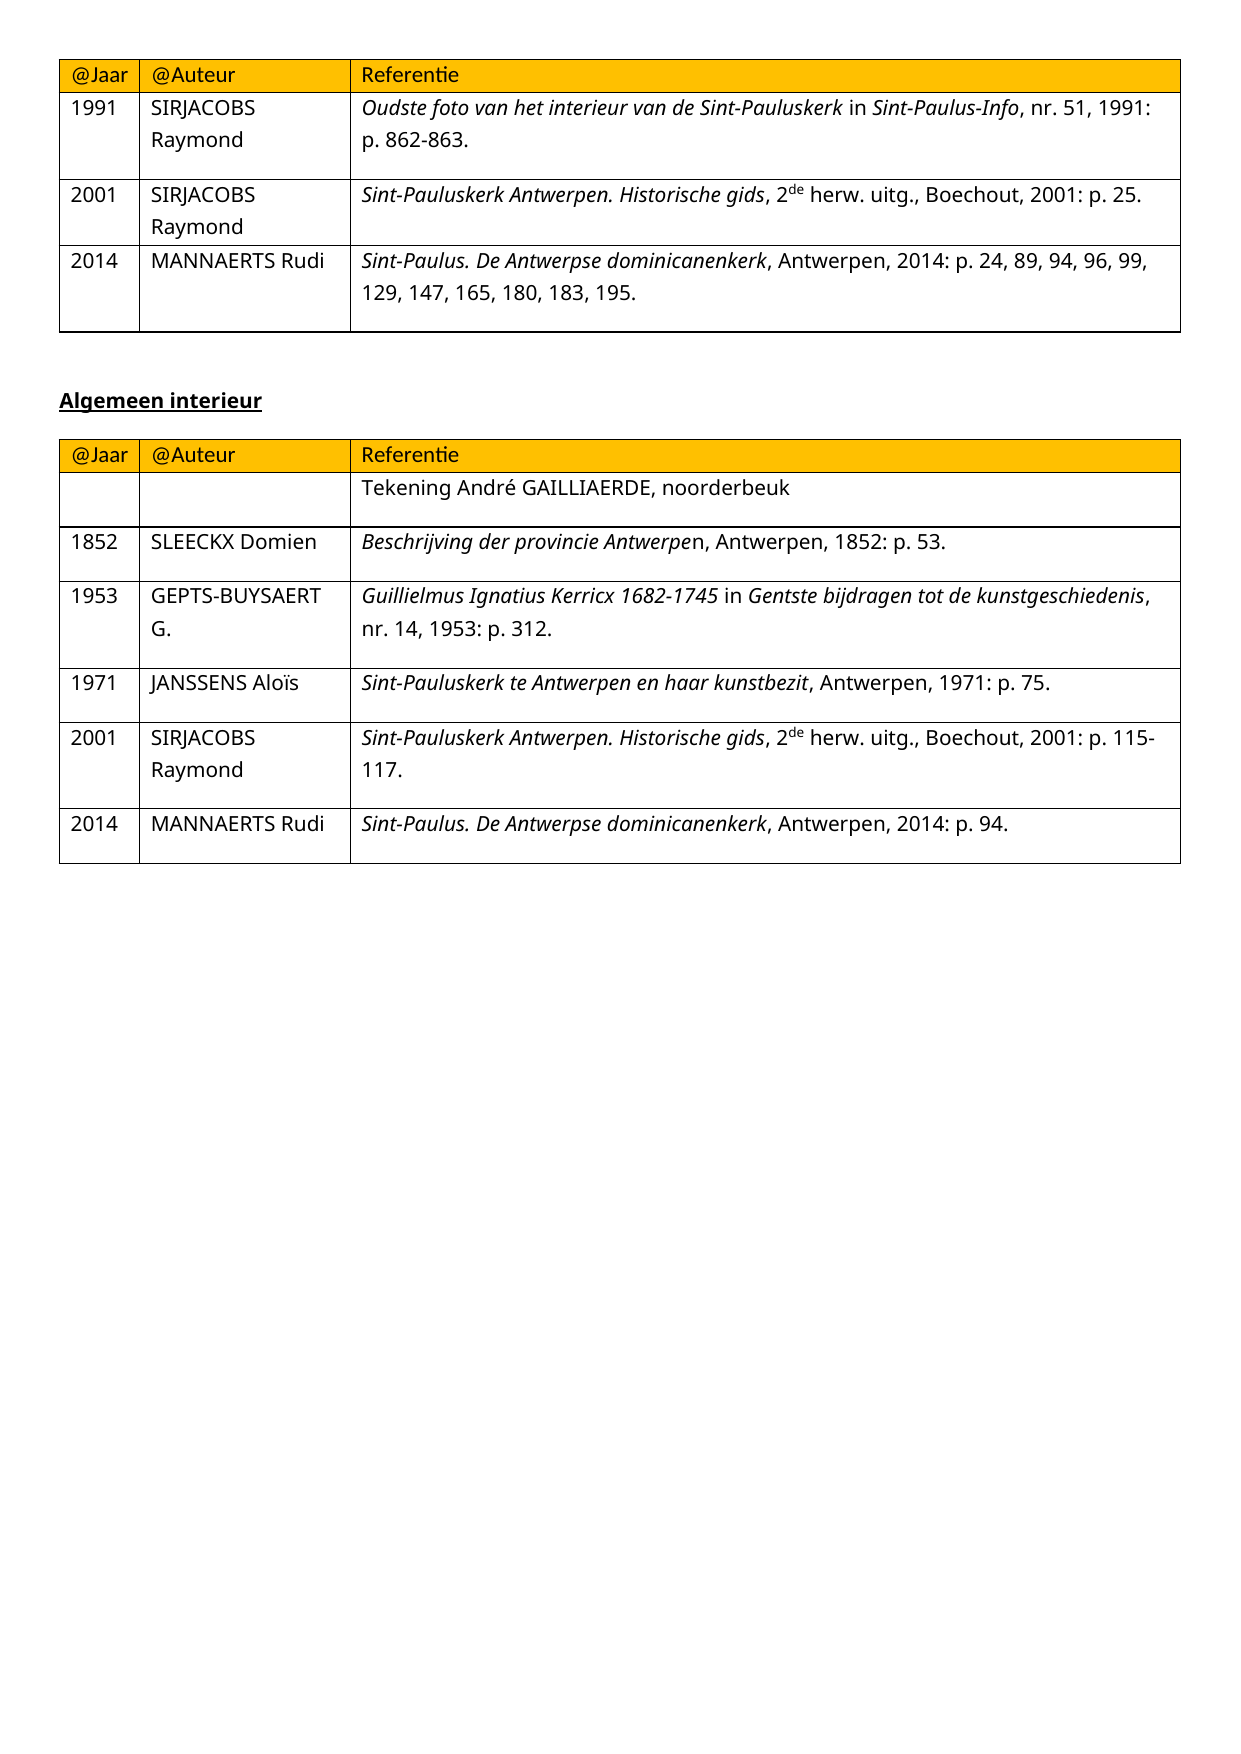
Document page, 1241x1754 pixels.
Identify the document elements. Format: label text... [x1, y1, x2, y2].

table_header Referentie [351, 440, 1180, 472]
table_cell 2001 [60, 180, 139, 245]
table_cell Beschrijving der provincie Antwerpen, Antwerpen, 1852: p. 53. [351, 528, 1180, 581]
table_cell GEPTS-BUYSAERT G. [140, 582, 350, 667]
table_header @Auteur [140, 440, 350, 472]
table_header @Jaar [60, 60, 139, 92]
table_cell Sint-Pauluskerk Antwerpen. Historische gids, 2de herw. uitg., Boechout, 2001: p. 25. [351, 180, 1180, 245]
table_cell 1991 [60, 93, 139, 179]
table_header @Auteur [140, 60, 350, 92]
table_cell 2001 [60, 723, 139, 808]
table_cell SIRJACOBS Raymond [140, 93, 350, 179]
table_cell MANNAERTS Rudi [140, 809, 350, 862]
table_cell [140, 473, 350, 526]
table_cell 2014 [60, 809, 139, 862]
table_header @Jaar [60, 440, 139, 472]
table_cell 2014 [60, 246, 139, 331]
table_cell 1953 [60, 582, 139, 667]
table_cell Sint-Paulus. De Antwerpse dominicanenkerk, Antwerpen, 2014: p. 94. [351, 809, 1180, 862]
table_cell JANSSENS Aloïs [140, 669, 350, 722]
table_cell Sint-Paulus. De Antwerpse dominicanenkerk, Antwerpen, 2014: p. 24, 89, 94, 96, 99, 129, 147, 165, 180, 183, 195. [351, 246, 1180, 331]
table_cell [60, 473, 139, 526]
table_cell Oudste foto van het interieur van de Sint-Pauluskerk in Sint-Paulus-Info, nr. 51, 1991: p. 862-863. [351, 93, 1180, 179]
table_cell Sint-Pauluskerk te Antwerpen en haar kunstbezit, Antwerpen, 1971: p. 75. [351, 669, 1180, 722]
table_header Referentie [351, 60, 1180, 92]
table_cell SLEECKX Domien [140, 528, 350, 581]
table_cell Tekening André GAILLIAERDE, noorderbeuk [351, 473, 1180, 526]
table_cell MANNAERTS Rudi [140, 246, 350, 331]
table_cell Guillielmus Ignatius Kerricx 1682-1745 in Gentste bijdragen tot de kunstgeschiedenis, nr. 14, 1953: p. 312. [351, 582, 1180, 667]
table_cell SIRJACOBS Raymond [140, 723, 350, 808]
table_cell SIRJACOBS Raymond [140, 180, 350, 245]
table_cell Sint-Pauluskerk Antwerpen. Historische gids, 2de herw. uitg., Boechout, 2001: p. 115-117. [351, 723, 1180, 808]
table_cell 1971 [60, 669, 139, 722]
table_cell 1852 [60, 528, 139, 581]
text Algemeen interieur [59, 386, 1181, 414]
